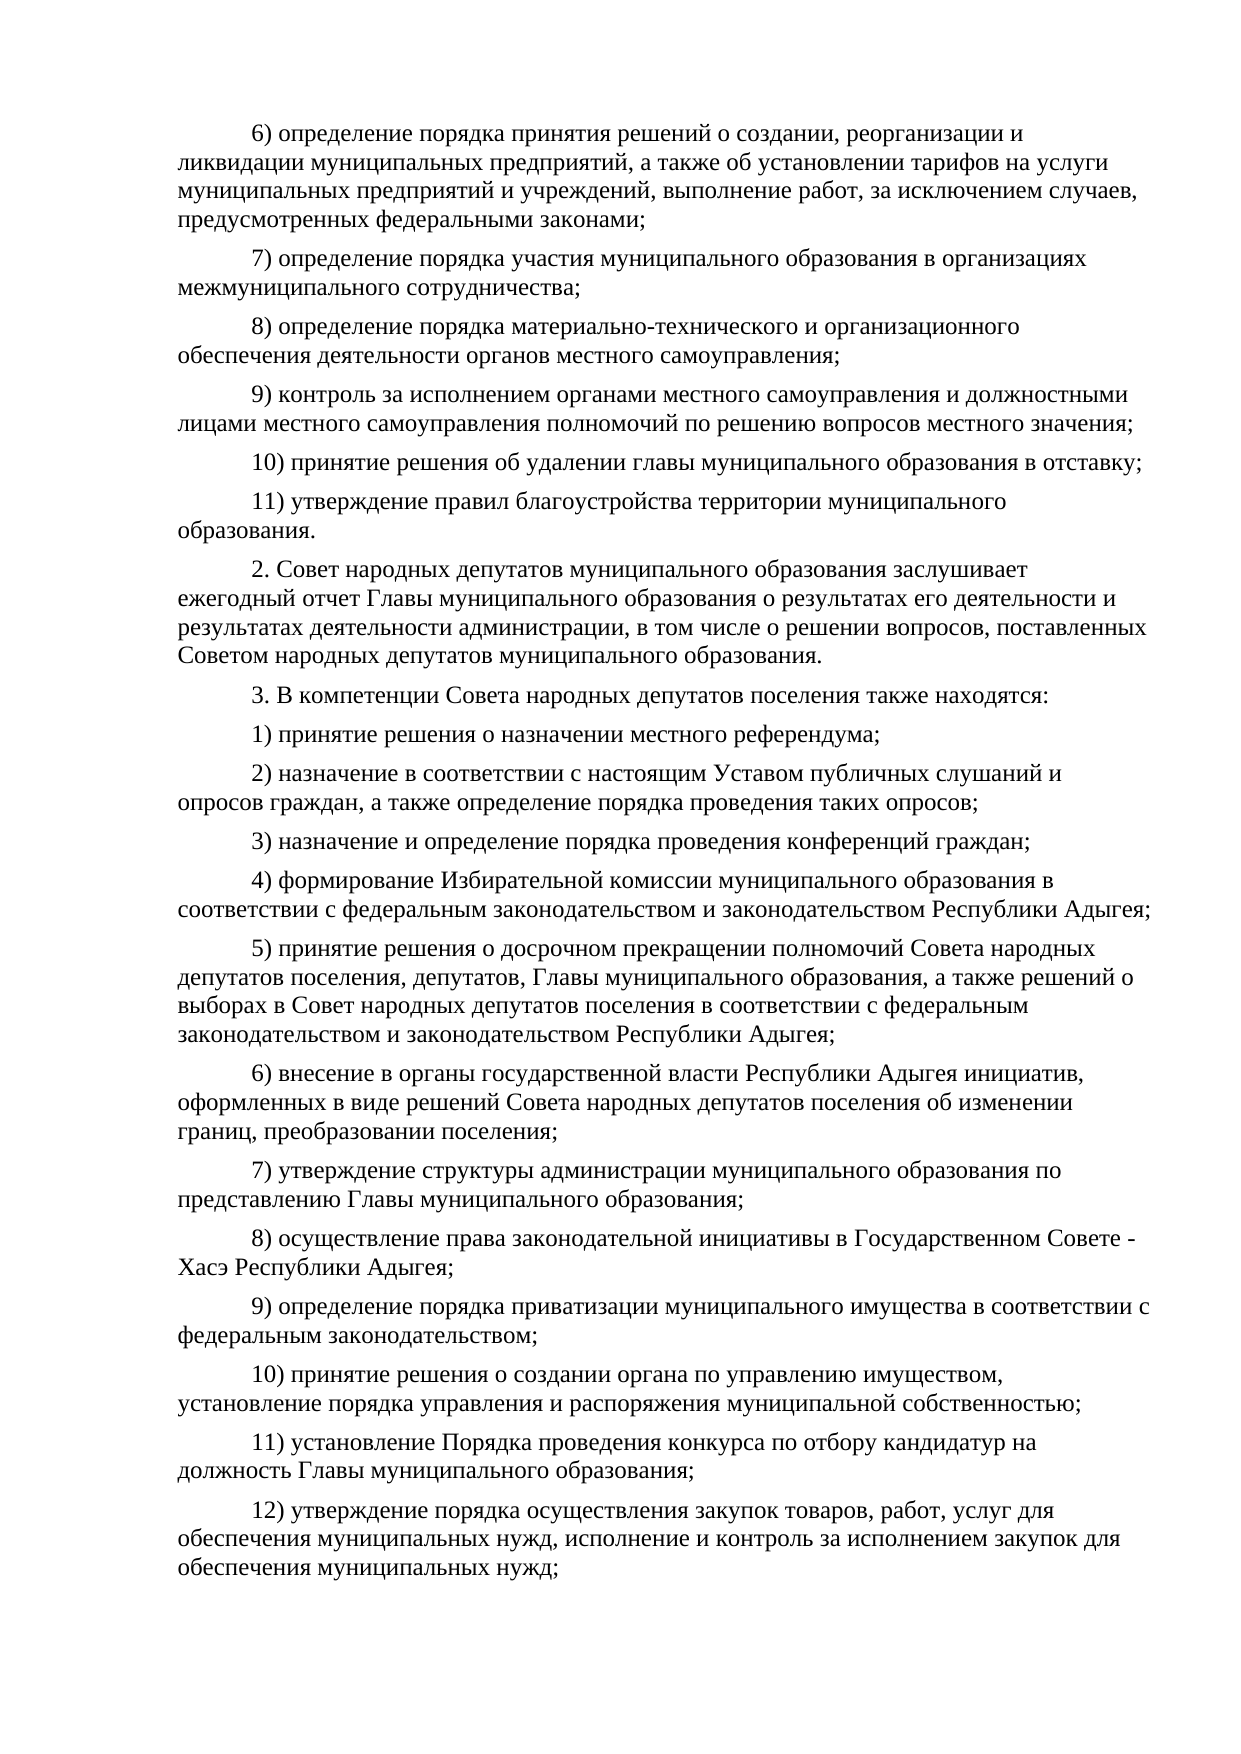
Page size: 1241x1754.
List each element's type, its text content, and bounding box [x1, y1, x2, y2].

text 9) контроль за исполнением органами местного самоуправления и должностными лицами местного самоуправления полномочий по решению вопросов местного значения; [177, 379, 1152, 437]
text 7) определение порядка участия муниципального образования в организациях межмуниципального сотрудничества; [177, 243, 1152, 301]
text 3. В компетенции Совета народных депутатов поселения также находятся: [177, 680, 1152, 708]
text 8) определение порядка материально-технического и организационного обеспечения деятельности органов местного самоуправления; [177, 311, 1152, 369]
text 9) определение порядка приватизации муниципального имущества в соответствии с федеральным законодательством; [177, 1291, 1152, 1348]
text 3) назначение и определение порядка проведения конференций граждан; [177, 826, 1152, 855]
text 5) принятие решения о досрочном прекращении полномочий Совета народных депутатов поселения, депутатов, Главы муниципального образования, а также решений о выборах в Совет народных депутатов поселения в соответствии с федеральным законодательством и законодательством Республики Адыгея; [177, 933, 1152, 1048]
text 10) принятие решения о создании органа по управлению имуществом, установление порядка управления и распоряжения муниципальной собственностью; [177, 1359, 1152, 1416]
text 12) утверждение порядка осуществления закупок товаров, работ, услуг для обеспечения муниципальных нужд, исполнение и контроль за исполнением закупок для обеспечения муниципальных нужд; [177, 1495, 1152, 1581]
text 1) принятие решения о назначении местного референдума; [177, 719, 1152, 748]
text 6) определение порядка принятия решений о создании, реорганизации и ликвидации муниципальных предприятий, а также об установлении тарифов на услуги муниципальных предприятий и учреждений, выполнение работ, за исключением случаев, предусмотренных федеральными законами; [177, 118, 1152, 233]
text 2) назначение в соответствии с настоящим Уставом публичных слушаний и опросов граждан, а также определение порядка проведения таких опросов; [177, 758, 1152, 816]
text 4) формирование Избирательной комиссии муниципального образования в соответствии с федеральным законодательством и законодательством Республики Адыгея; [177, 865, 1152, 923]
text 8) осуществление права законодательной инициативы в Государственном Совете - Хасэ Республики Адыгея; [177, 1223, 1152, 1281]
text 2. Совет народных депутатов муниципального образования заслушивает ежегодный отчет Главы муниципального образования о результатах его деятельности и результатах деятельности администрации, в том числе о решении вопросов, поставленных Советом народных депутатов муниципального образования. [177, 554, 1152, 669]
text 10) принятие решения об удалении главы муниципального образования в отставку; [177, 447, 1152, 476]
text 6) внесение в органы государственной власти Республики Адыгея инициатив, оформленных в виде решений Совета народных депутатов поселения об изменении границ, преобразовании поселения; [177, 1058, 1152, 1145]
text 11) утверждение правил благоустройства территории муниципального образования. [177, 486, 1152, 544]
text 7) утверждение структуры администрации муниципального образования по представлению Главы муниципального образования; [177, 1155, 1152, 1213]
text 11) установление Порядка проведения конкурса по отбору кандидатур на должность Главы муниципального образования; [177, 1427, 1152, 1484]
